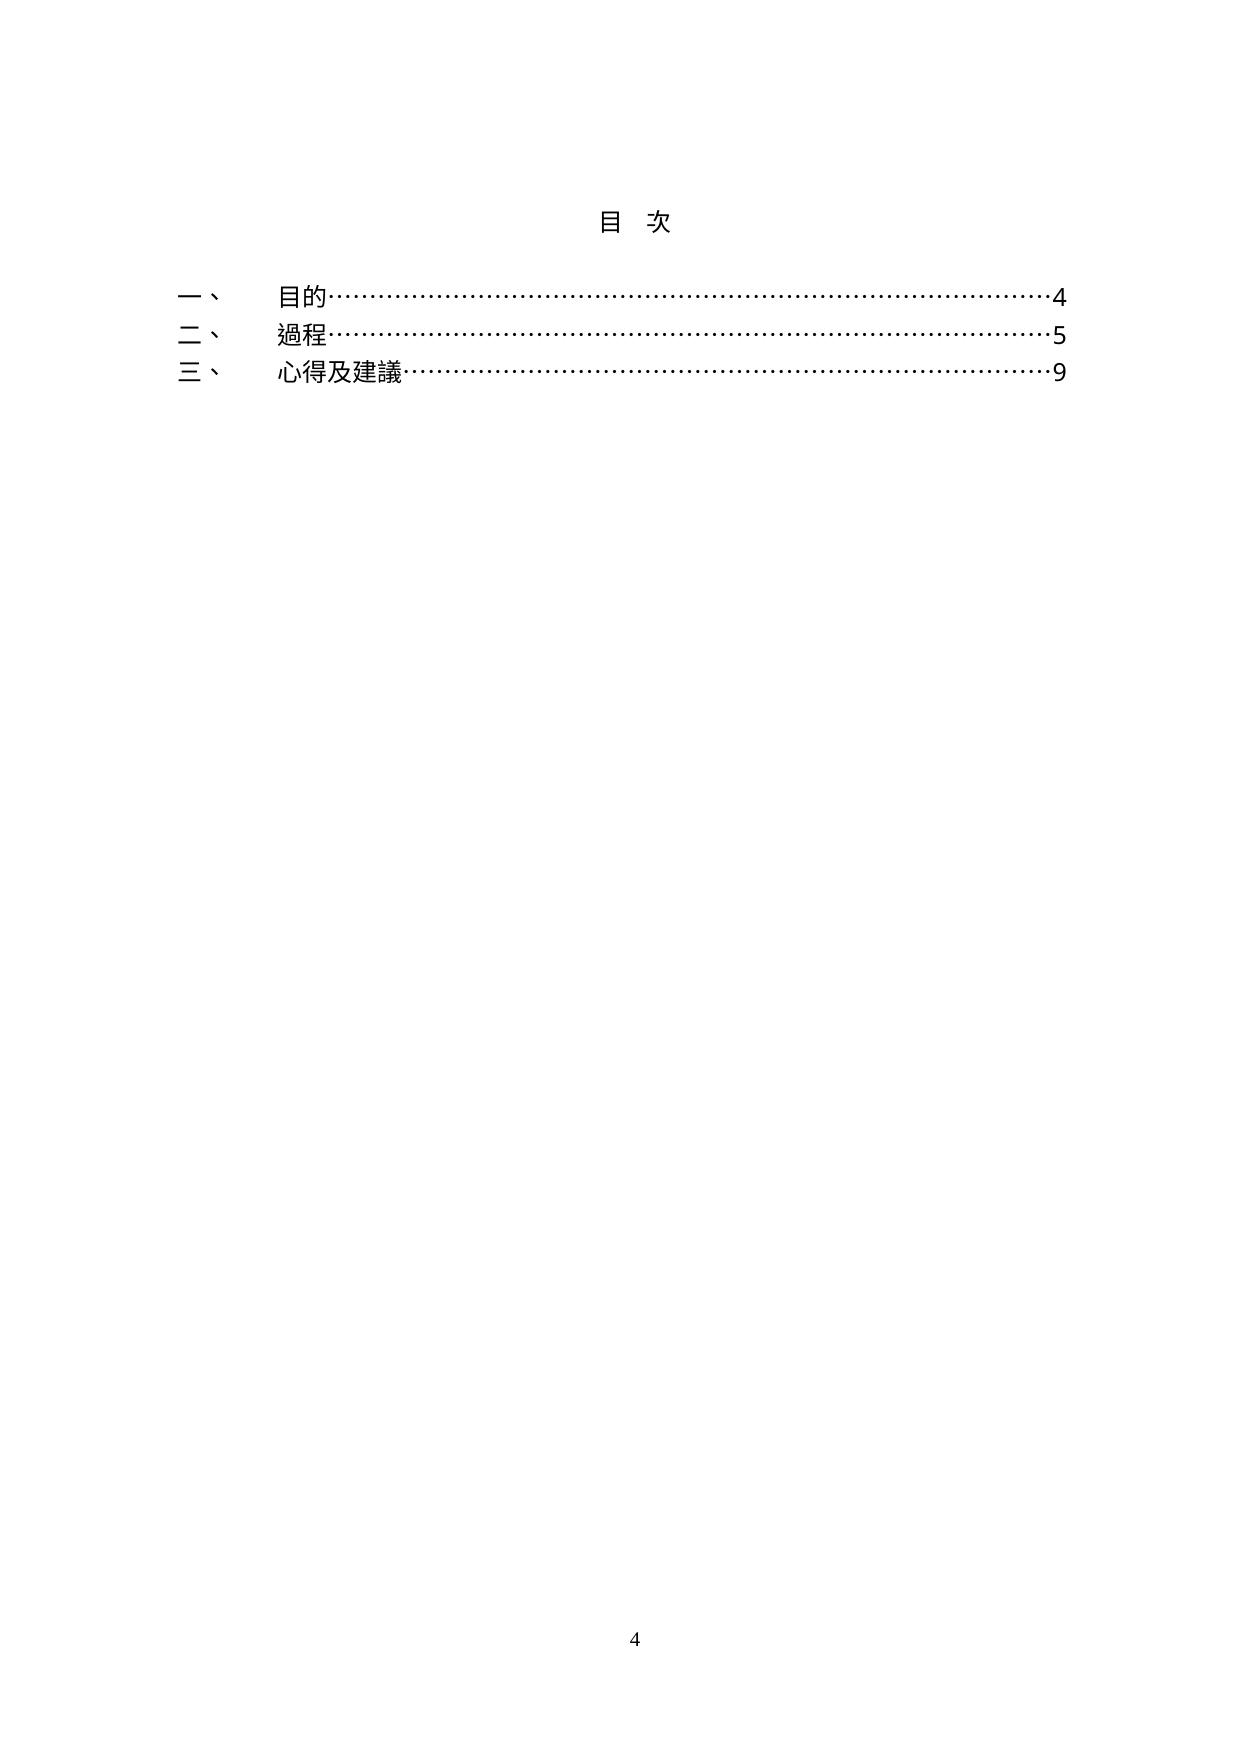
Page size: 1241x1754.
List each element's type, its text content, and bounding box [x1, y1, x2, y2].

list 過程……………………………………………………………………………5 [177, 314, 1092, 352]
list 目的……………………………………………………………………………4 [177, 277, 1092, 314]
text 目 次 [177, 202, 1092, 239]
list 心得及建議……………………………………………………………………9 [177, 352, 1092, 389]
